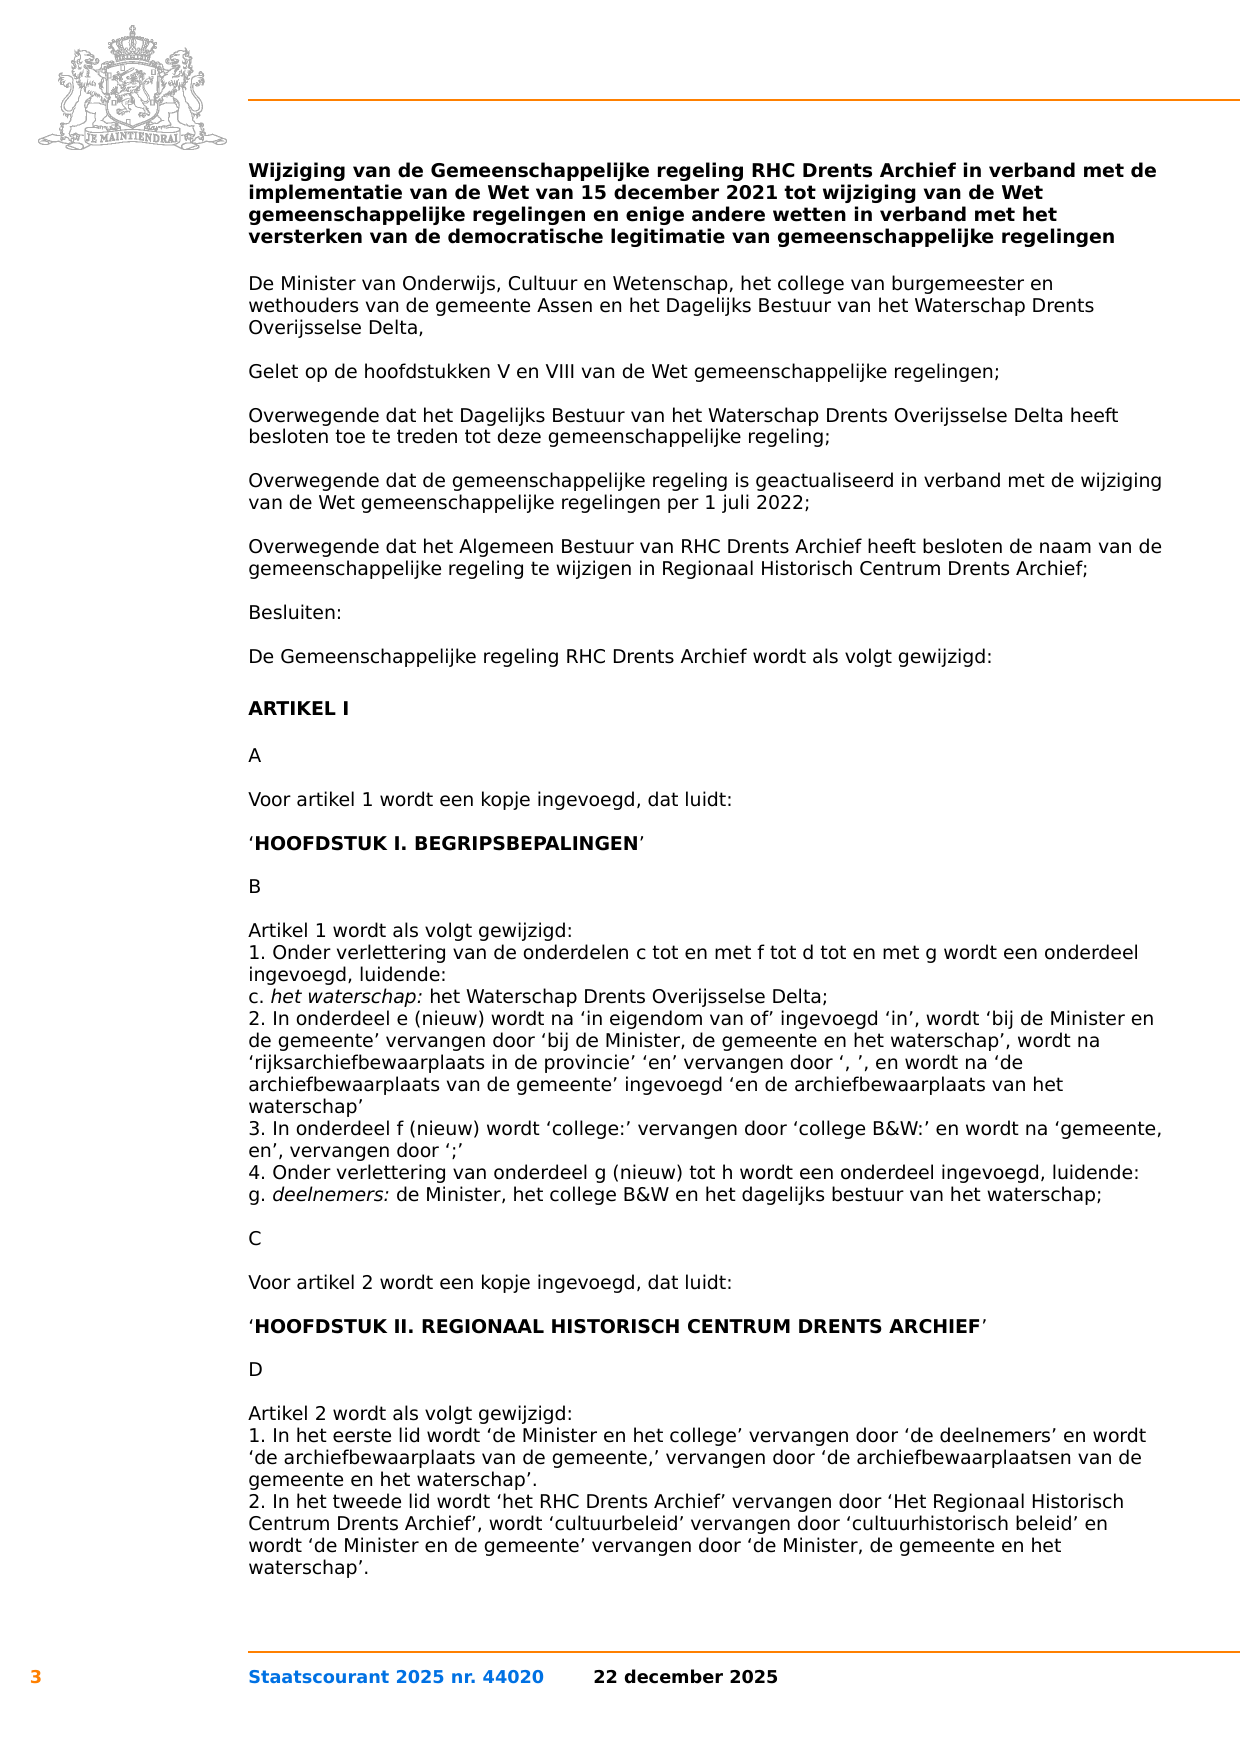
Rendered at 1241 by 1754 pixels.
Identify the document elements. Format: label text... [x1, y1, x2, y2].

text A [248, 745, 1163, 767]
text De Minister van Onderwijs, Cultuur en Wetenschap, het college van burgemeester en wethouders van de gemeente Assen en het Dagelijks Bestuur van het Waterschap Drents Overijsselse Delta, [248, 273, 1163, 339]
text 1. Onder verlettering van de onderdelen c tot en met f tot d tot en met g wordt een onderdeel ingevoegd, luidende: [248, 942, 1163, 986]
subtitle Wijziging van de Gemeenschappelijke regeling RHC Drents Archief in verband met de implementatie van de Wet van 15 december 2021 tot wijziging van de Wet gemeenschappelijke regelingen en enige andere wetten in verband met het versterken van de democratische legitimatie van gemeenschappelijke regelingen [248, 160, 1163, 248]
text Overwegende dat de gemeenschappelijke regeling is geactualiseerd in verband met de wijziging van de Wet gemeenschappelijke regelingen per 1 juli 2022; [248, 470, 1163, 514]
text 2. In onderdeel e (nieuw) wordt na ‘in eigendom van of’ ingevoegd ‘in’, wordt ‘bij de Minister en de gemeente’ vervangen door ‘bij de Minister, de gemeente en het waterschap’, wordt na ‘rijksarchiefbewaarplaats in de provincie’ ‘en’ vervangen door ‘, ’, en wordt na ‘de archiefbewaarplaats van de gemeente’ ingevoegd ‘en de archiefbewaarplaats van het waterschap’ [248, 1008, 1163, 1118]
text c. het waterschap: het Waterschap Drents Overijsselse Delta; [248, 986, 1163, 1008]
text Gelet op de hoofdstukken V en VIII van de Wet gemeenschappelijke regelingen; [248, 361, 1163, 383]
text Artikel 1 wordt als volgt gewijzigd: [248, 920, 1163, 942]
text 4. Onder verlettering van onderdeel g (nieuw) tot h wordt een onderdeel ingevoegd, luidende: [248, 1162, 1163, 1184]
picture [38, 25, 227, 150]
text Overwegende dat het Algemeen Bestuur van RHC Drents Archief heeft besloten de naam van de gemeenschappelijke regeling te wijzigen in Regionaal Historisch Centrum Drents Archief; [248, 536, 1163, 580]
text Overwegende dat het Dagelijks Bestuur van het Waterschap Drents Overijsselse Delta heeft besloten toe te treden tot deze gemeenschappelijke regeling; [248, 404, 1163, 448]
text D [248, 1359, 1163, 1381]
text ‘HOOFDSTUK I. BEGRIPSBEPALINGEN’ [248, 832, 1163, 854]
text De Gemeenschappelijke regeling RHC Drents Archief wordt als volgt gewijzigd: [248, 646, 1163, 668]
text C [248, 1228, 1163, 1250]
text Voor artikel 2 wordt een kopje ingevoegd, dat luidt: [248, 1272, 1163, 1294]
text B [248, 876, 1163, 898]
text g. deelnemers: de Minister, het college B&W en het dagelijks bestuur van het waterschap; [248, 1184, 1163, 1206]
text Artikel 2 wordt als volgt gewijzigd: [248, 1403, 1163, 1425]
text 1. In het eerste lid wordt ‘de Minister en het college’ vervangen door ‘de deelnemers’ en wordt ‘de archiefbewaarplaats van de gemeente,’ vervangen door ‘de archiefbewaarplaatsen van de gemeente en het waterschap’. [248, 1425, 1163, 1491]
text ‘HOOFDSTUK II. REGIONAAL HISTORISCH CENTRUM DRENTS ARCHIEF’ [248, 1316, 1163, 1337]
text Besluiten: [248, 602, 1163, 624]
text Voor artikel 1 wordt een kopje ingevoegd, dat luidt: [248, 789, 1163, 811]
subtitle ARTIKEL I [248, 698, 1163, 720]
text 3. In onderdeel f (nieuw) wordt ‘college:’ vervangen door ‘college B&W:’ en wordt na ‘gemeente, en’, vervangen door ‘;’ [248, 1118, 1163, 1162]
text 2. In het tweede lid wordt ‘het RHC Drents Archief’ vervangen door ‘Het Regionaal Historisch Centrum Drents Archief’, wordt ‘cultuurbeleid’ vervangen door ‘cultuurhistorisch beleid’ en wordt ‘de Minister en de gemeente’ vervangen door ‘de Minister, de gemeente en het waterschap’. [248, 1491, 1163, 1579]
